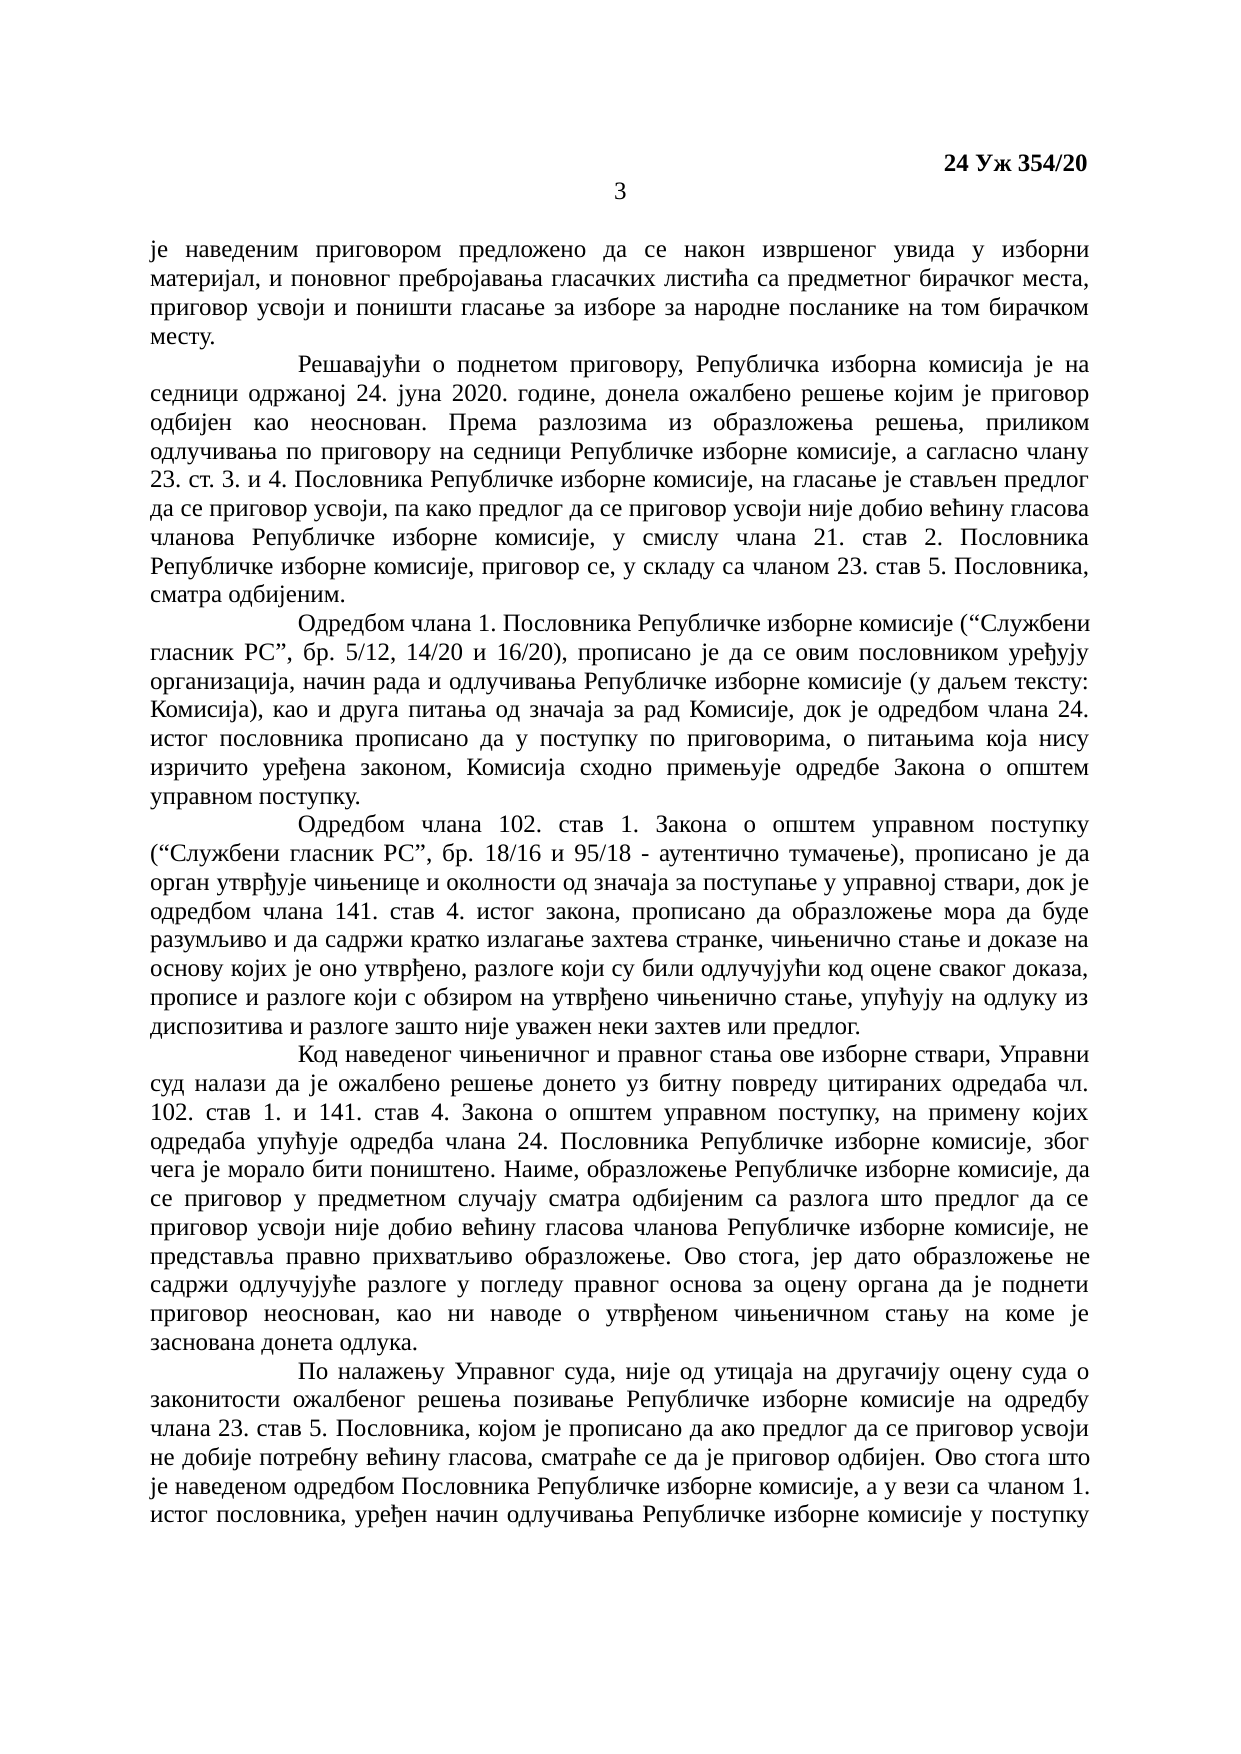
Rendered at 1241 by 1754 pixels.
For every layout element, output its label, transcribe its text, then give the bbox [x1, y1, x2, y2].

text Код наведеног чињеничног и правног стања ове изборне ствари, Управни суд налази да је ожалбено решење донето уз битну повреду цитираних одредаба чл. 102. став 1. и 141. став 4. Закона о општем управном поступку, на примену којих одредаба упућује одредба члана 24. Пословника Републичке изборне комисије, због чега је морало бити поништено. Наиме, образложење Републичке изборне комисије, да се приговор у предметном случају сматра одбијеним са разлога што предлог да се приговор усвоји није добио већину гласова чланова Републичке изборне комисије, не представља правно прихватљиво образложење. Ово стога, јер дато образложење не садржи одлучујуће разлоге у погледу правног основа за оцену органа да је поднети приговор неоснован, као ни наводе о утврђеном чињеничном стању на коме је заснована донета одлука. [150, 1039, 1090, 1356]
text По налажењу Управног суда, није од утицаја на другачију оцену суда о законитости ожалбеног решења позивање Републичке изборне комисије на одредбу члана 23. став 5. Пословника, којом је прописано да ако предлог да се приговор усвоји не добије потребну већину гласова, сматраће се да је приговор одбијен. Ово стога што је наведеном одредбом Пословника Републичке изборне комисије, а у вези са чланом 1. истог пословника, уређен начин одлучивања Републичке изборне комисије у поступку [150, 1356, 1090, 1528]
text Решавајући о поднетом приговору, Републичка изборна комисија је на седници одржаној 24. јуна 2020. године, донела ожалбено решење којим је приговор одбијен као неоснован. Према разлозима из образложења решења, приликом одлучивања по приговору на седници Републичке изборне комисије, а сагласно члану 23. ст. 3. и 4. Пословника Републичке изборне комисије, на гласање је стављен предлог да се приговор усвоји, па како предлог да се приговор усвоји није добио већину гласова чланова Републичке изборне комисије, у смислу члана 21. став 2. Пословника Републичке изборне комисије, приговор се, у складу са чланом 23. став 5. Пословника, сматра одбијеним. [150, 349, 1090, 608]
text Одредбом члана 102. став 1. Закона о општем управном поступку (“Службени гласник РС”, бр. 18/16 и 95/18 - аутентично тумачење), прописано је да орган утврђује чињенице и околности од значаја за поступање у управној ствари, док је одредбом члана 141. став 4. истог закона, прописано да образложење мора да буде разумљиво и да садржи кратко излагање захтева странке, чињенично стање и доказе на основу којих је оно утврђено, разлоге који су били одлучујући код оцене сваког доказа, прописе и разлоге који с обзиром на утврђено чињенично стање, упућују на одлуку из диспозитива и разлоге зашто није уважен неки захтев или предлог. [150, 809, 1090, 1039]
text Одредбом члана 1. Пословника Републичке изборне комисије (“Службени гласник РС”, бр. 5/12, 14/20 и 16/20), прописано је да се овим пословником уређују организација, начин рада и одлучивања Републичке изборне комисије (у даљем тексту: Комисија), као и друга питања од значаја за рад Комисије, док је одредбом члана 24. истог пословника прописано да у поступку по приговорима, о питањима која нису изричито уређена законом, Комисија сходно примењује одредбе Закона о општем управном поступку. [150, 608, 1090, 809]
text је наведеним приговором предложено да се након извршеног увида у изборни материјал, и поновног пребројавања гласачких листића са предметног бирачког места, приговор усвоји и поништи гласање за изборе за народне посланике на том бирачком месту. [150, 234, 1090, 349]
